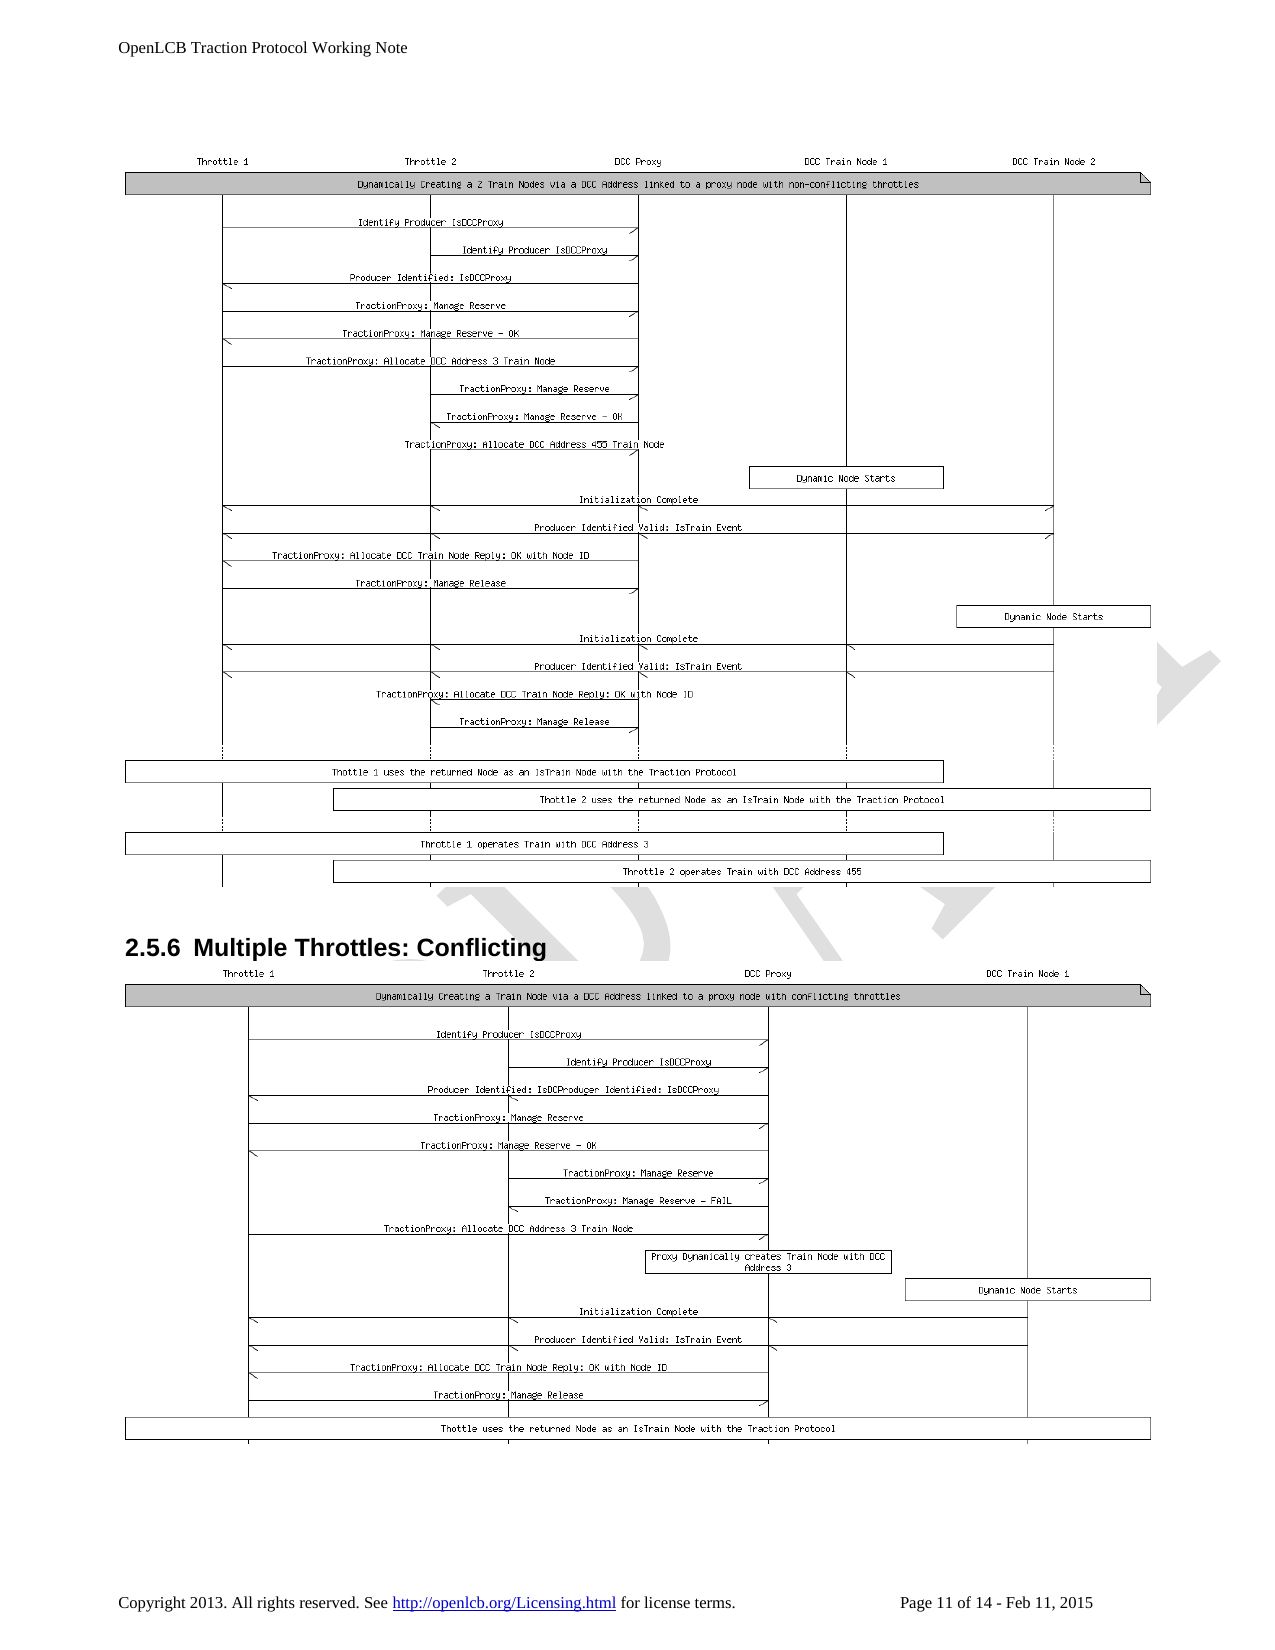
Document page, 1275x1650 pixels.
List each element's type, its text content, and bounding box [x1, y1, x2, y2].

subtitle Multiple Throttles: Conflicting [118, 933, 535, 961]
subtitle Multiple Throttles: Conflicting [825, 933, 1157, 961]
picture [118, 150, 1157, 887]
subtitle Multiple Throttles: Conflicting [552, 933, 643, 961]
subtitle Multiple Throttles: Conflicting [669, 933, 823, 961]
picture [118, 961, 1157, 1444]
